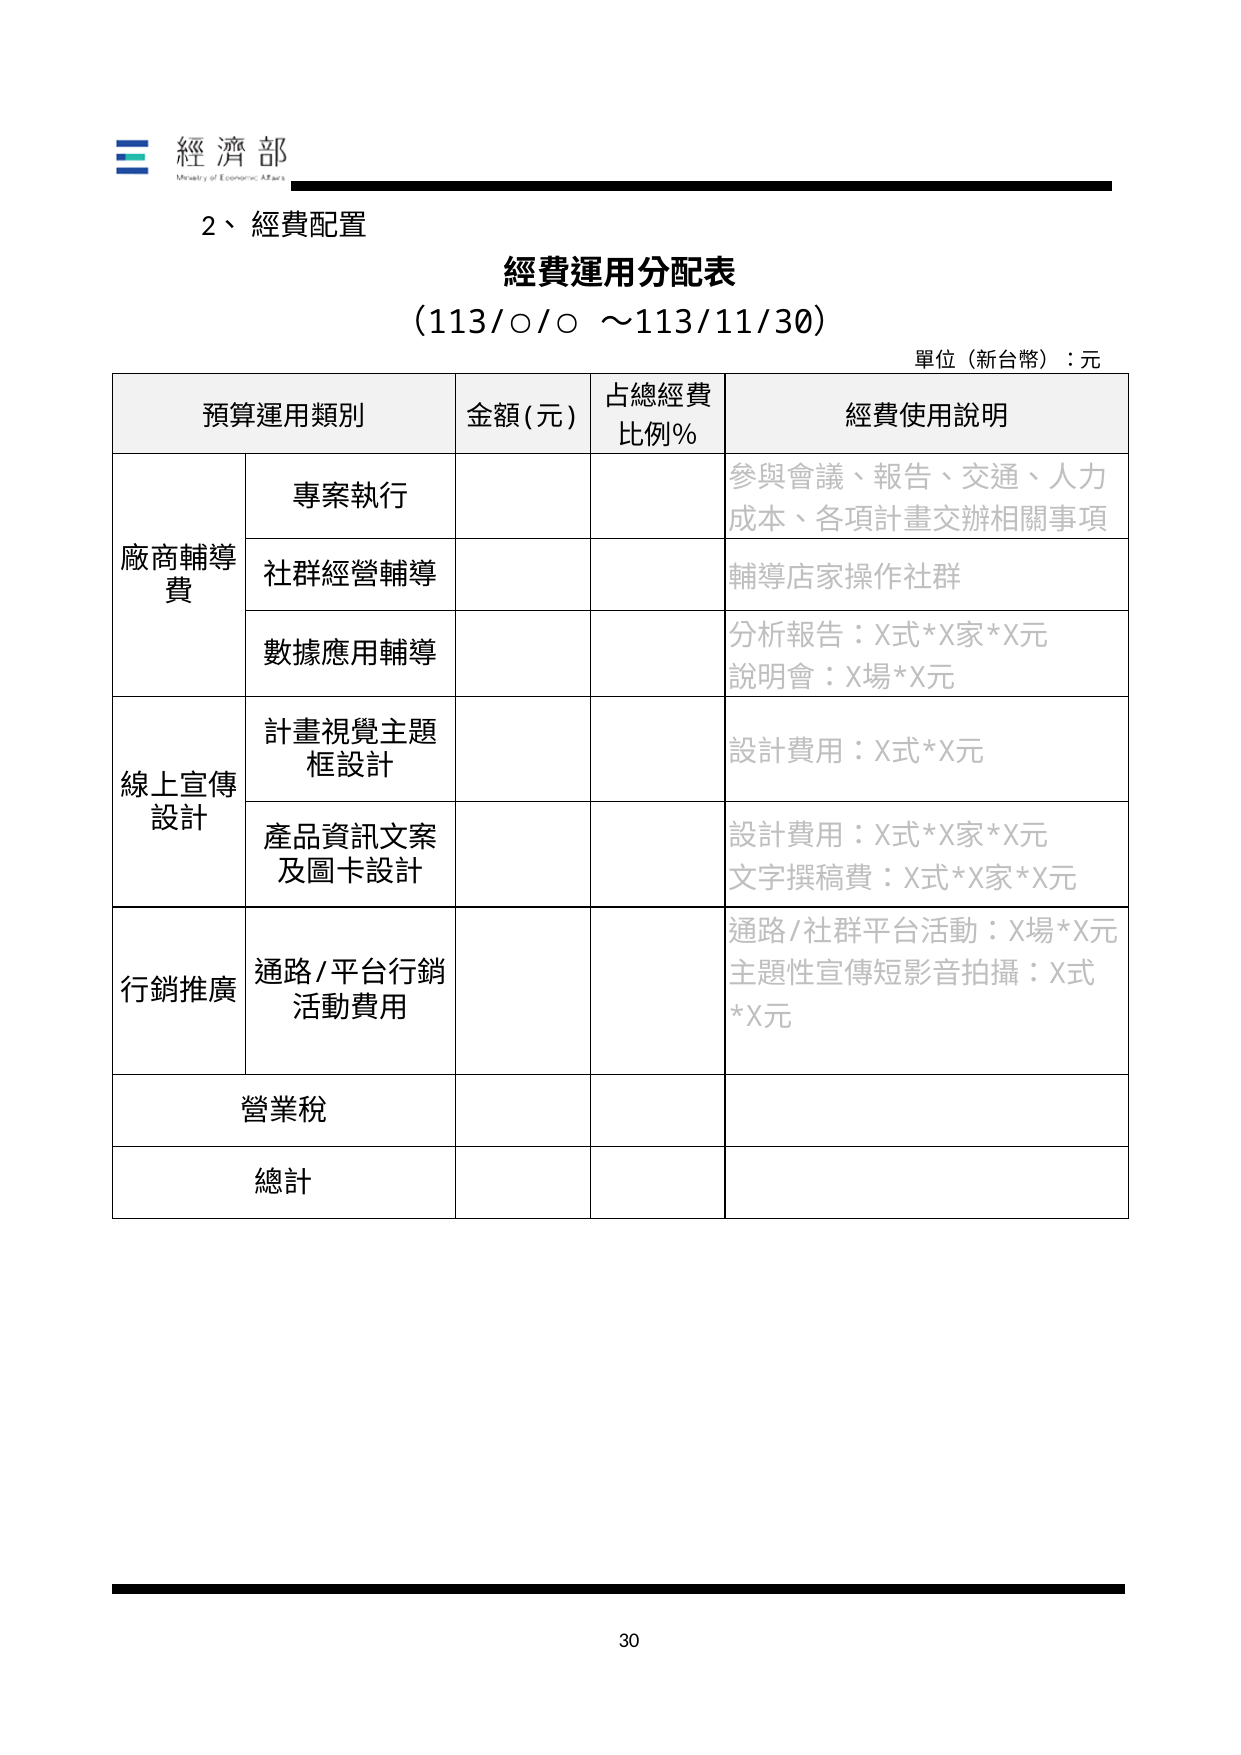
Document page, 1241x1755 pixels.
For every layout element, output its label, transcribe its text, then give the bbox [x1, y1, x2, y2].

table_cell [591, 697, 724, 801]
table_cell [456, 908, 590, 1074]
table_cell 設計費用：X式*X元 [726, 697, 1128, 801]
table_cell 線上宣傳設計 [113, 697, 245, 906]
table_cell [591, 802, 724, 906]
text 經費運用分配表 [112, 246, 1128, 294]
table_header 經費使用說明 [726, 374, 1128, 453]
table_cell 通路/社群平台活動：X場*X元 主題性宣傳短影音拍攝：X式*X元 [726, 908, 1128, 1074]
table_cell 計畫視覺主題框設計 [246, 697, 455, 801]
table_cell 設計費用：X式*X家*X元 文字撰稿費：X式*X家*X元 [726, 802, 1128, 906]
table_cell [456, 802, 590, 906]
table_cell [456, 539, 590, 610]
table_cell [726, 1075, 1128, 1146]
table_cell [591, 1075, 724, 1146]
text 單位（新台幣）：元 [112, 343, 1128, 373]
table_header 占總經費比例％ [591, 374, 724, 453]
table_header 預算運用類別 [113, 374, 455, 453]
table_cell [456, 1075, 590, 1146]
table_cell 參與會議、報告、交通、人力成本、各項計畫交辦相關事項 [726, 454, 1128, 538]
picture [105, 128, 298, 185]
table_cell 分析報告：X式*X家*X元 說明會：X場*X元 [726, 611, 1128, 696]
list 經費配置 [201, 192, 1128, 246]
text （113// ～113/11/30） [112, 294, 1128, 343]
table_cell 輔導店家操作社群 [726, 539, 1128, 610]
table_cell 營業稅 [113, 1075, 455, 1146]
table_cell 產品資訊文案及圖卡設計 [246, 802, 455, 906]
table_cell 總計 [113, 1147, 455, 1218]
table_cell 數據應用輔導 [246, 611, 455, 696]
table_cell [591, 611, 724, 696]
table_cell [456, 454, 590, 538]
table_cell [456, 1147, 590, 1218]
table_cell [591, 539, 724, 610]
table_cell 專案執行 [246, 454, 455, 538]
table_cell 通路/平台行銷活動費用 [246, 908, 455, 1074]
table_cell [456, 611, 590, 696]
table_cell 行銷推廣 [113, 908, 245, 1074]
table_cell [591, 1147, 724, 1218]
table_cell 社群經營輔導 [246, 539, 455, 610]
table_cell [591, 454, 724, 538]
table_cell 廠商輔導費 [113, 454, 245, 696]
table_cell [726, 1147, 1128, 1218]
table_cell [456, 697, 590, 801]
table_cell [591, 908, 724, 1074]
table_header 金額(元) [456, 374, 590, 453]
